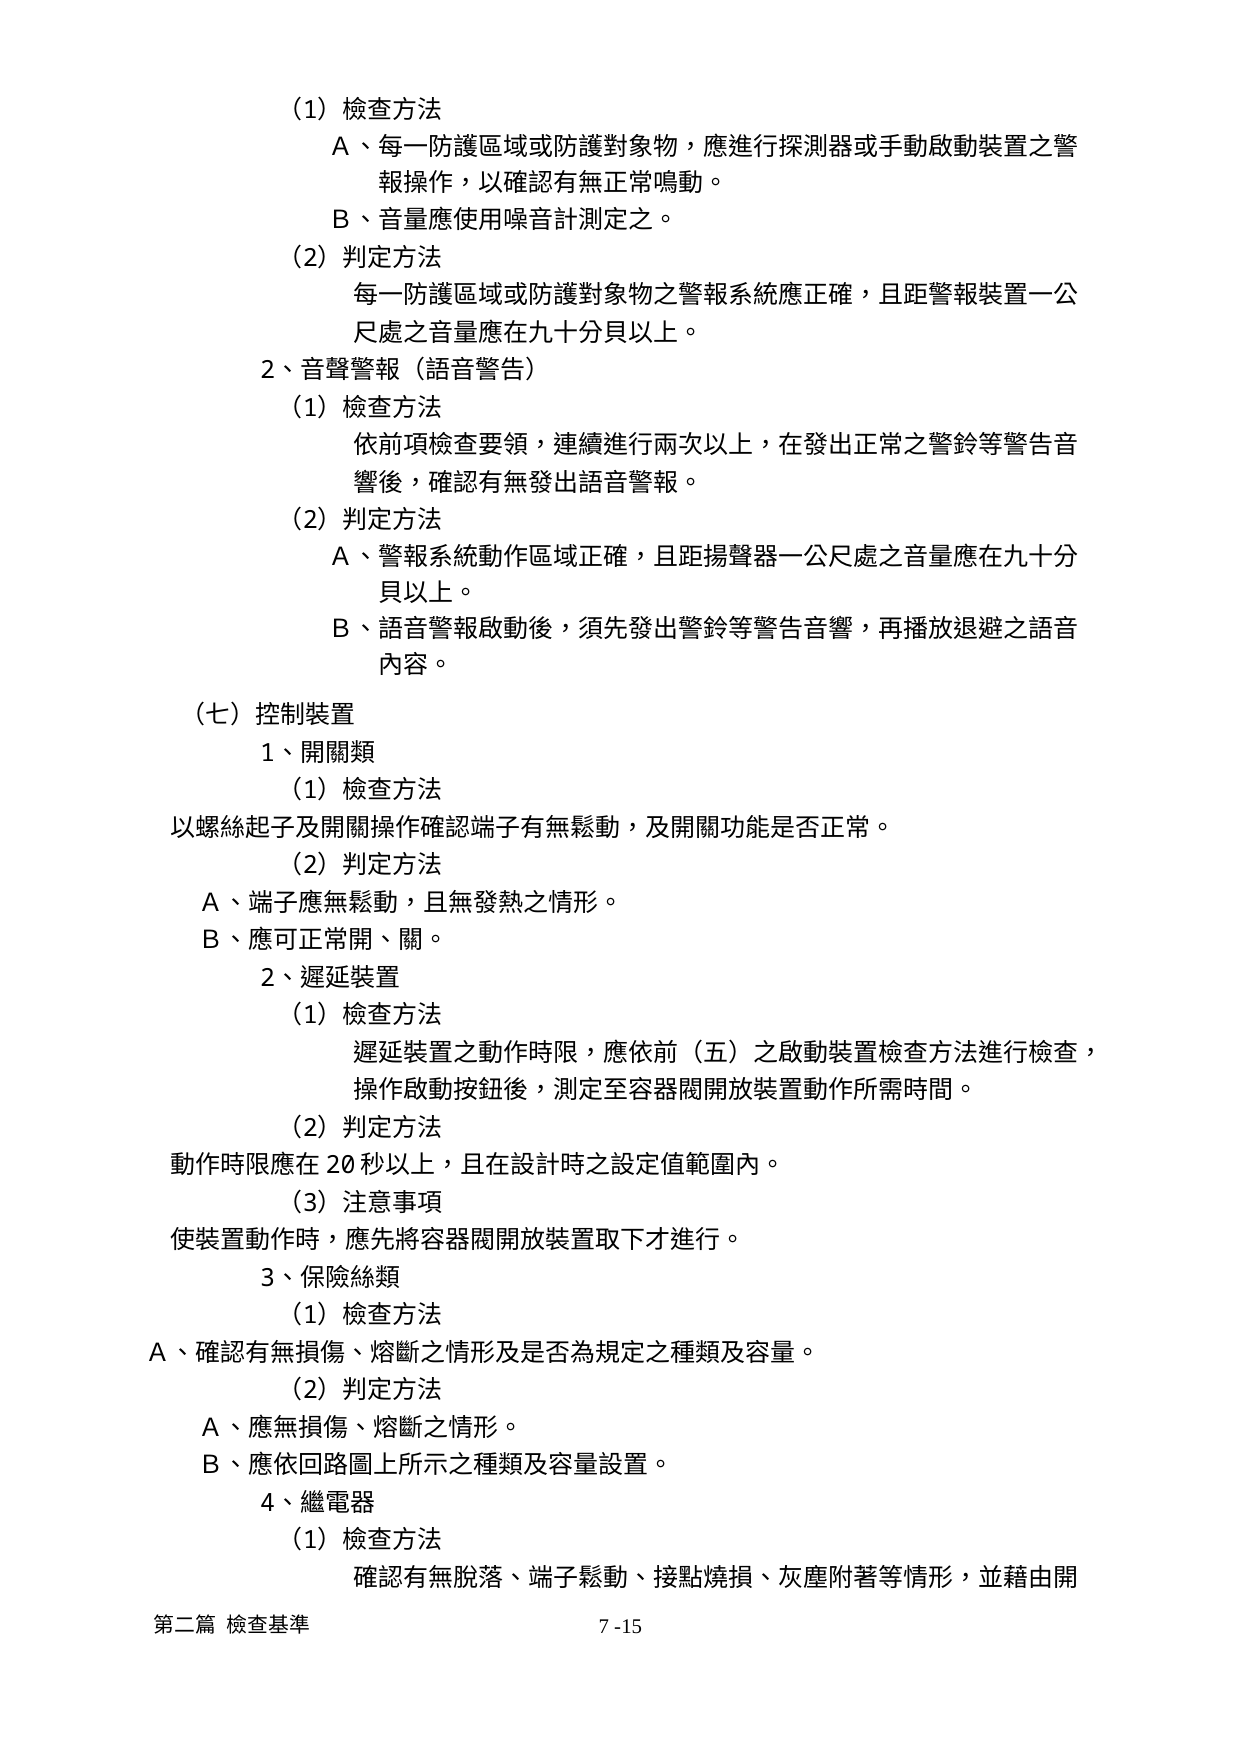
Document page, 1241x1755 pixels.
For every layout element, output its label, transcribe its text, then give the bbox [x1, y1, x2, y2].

text （1）檢查方法 [278, 769, 1087, 806]
text （1）檢查方法 [278, 386, 1087, 424]
text 依前項檢查要領，連續進行兩次以上，在發出正常之警鈴等警告音響後，確認有無發出語音警報。 [353, 424, 1087, 499]
text Ａ、每一防護區域或防護對象物，應進行探測器或手動啟動裝置之警報操作，以確認有無正常鳴動。 [328, 126, 1087, 199]
text Ａ、應無損傷、熔斷之情形。 [153, 1406, 1087, 1444]
text （3）注意事項 [278, 1181, 1087, 1219]
text 2、音聲警報（語音警告） [260, 349, 1087, 386]
text （七）控制裝置 [153, 694, 1087, 731]
text Ｂ、語音警報啟動後，須先發出警鈴等警告音響，再播放退避之語音內容。 [328, 609, 1087, 681]
text （1）檢查方法 [278, 89, 1087, 126]
text 確認有無脫落、端子鬆動、接點燒損、灰塵附著等情形，並藉由開 [353, 1556, 1087, 1594]
text （1）檢查方法 [278, 1294, 1087, 1331]
text 遲延裝置之動作時限，應依前（五）之啟動裝置檢查方法進行檢查，操作啟動按鈕後，測定至容器閥開放裝置動作所需時間。 [353, 1031, 1087, 1106]
text Ｂ、音量應使用噪音計測定之。 [328, 199, 1087, 236]
text 動作時限應在20秒以上，且在設計時之設定值範圍內。 [153, 1144, 1087, 1181]
text （2）判定方法 [278, 236, 1087, 274]
text （2）判定方法 [278, 1106, 1087, 1144]
text 使裝置動作時，應先將容器閥開放裝置取下才進行。 [153, 1219, 1087, 1256]
text 4、繼電器 [260, 1481, 1087, 1519]
text Ａ、警報系統動作區域正確，且距揚聲器一公尺處之音量應在九十分貝以上。 [328, 536, 1087, 609]
text Ｂ、應可正常開、關。 [153, 919, 1087, 956]
text （2）判定方法 [278, 1369, 1087, 1406]
text 1、開關類 [260, 731, 1087, 769]
text 每一防護區域或防護對象物之警報系統應正確，且距警報裝置一公尺處之音量應在九十分貝以上。 [353, 274, 1087, 349]
text 以螺絲起子及開關操作確認端子有無鬆動，及開關功能是否正常。 [153, 806, 1087, 844]
text （1）檢查方法 [278, 1519, 1087, 1556]
text 2、遲延裝置 [260, 956, 1087, 994]
text Ａ、確認有無損傷、熔斷之情形及是否為規定之種類及容量。 [145, 1331, 1087, 1369]
text Ｂ、應依回路圖上所示之種類及容量設置。 [153, 1444, 1087, 1481]
text 3、保險絲類 [260, 1256, 1087, 1294]
text （1）檢查方法 [278, 994, 1087, 1031]
text Ａ、端子應無鬆動，且無發熱之情形。 [153, 881, 1087, 919]
text （2）判定方法 [278, 844, 1087, 881]
text （2）判定方法 [278, 499, 1087, 536]
